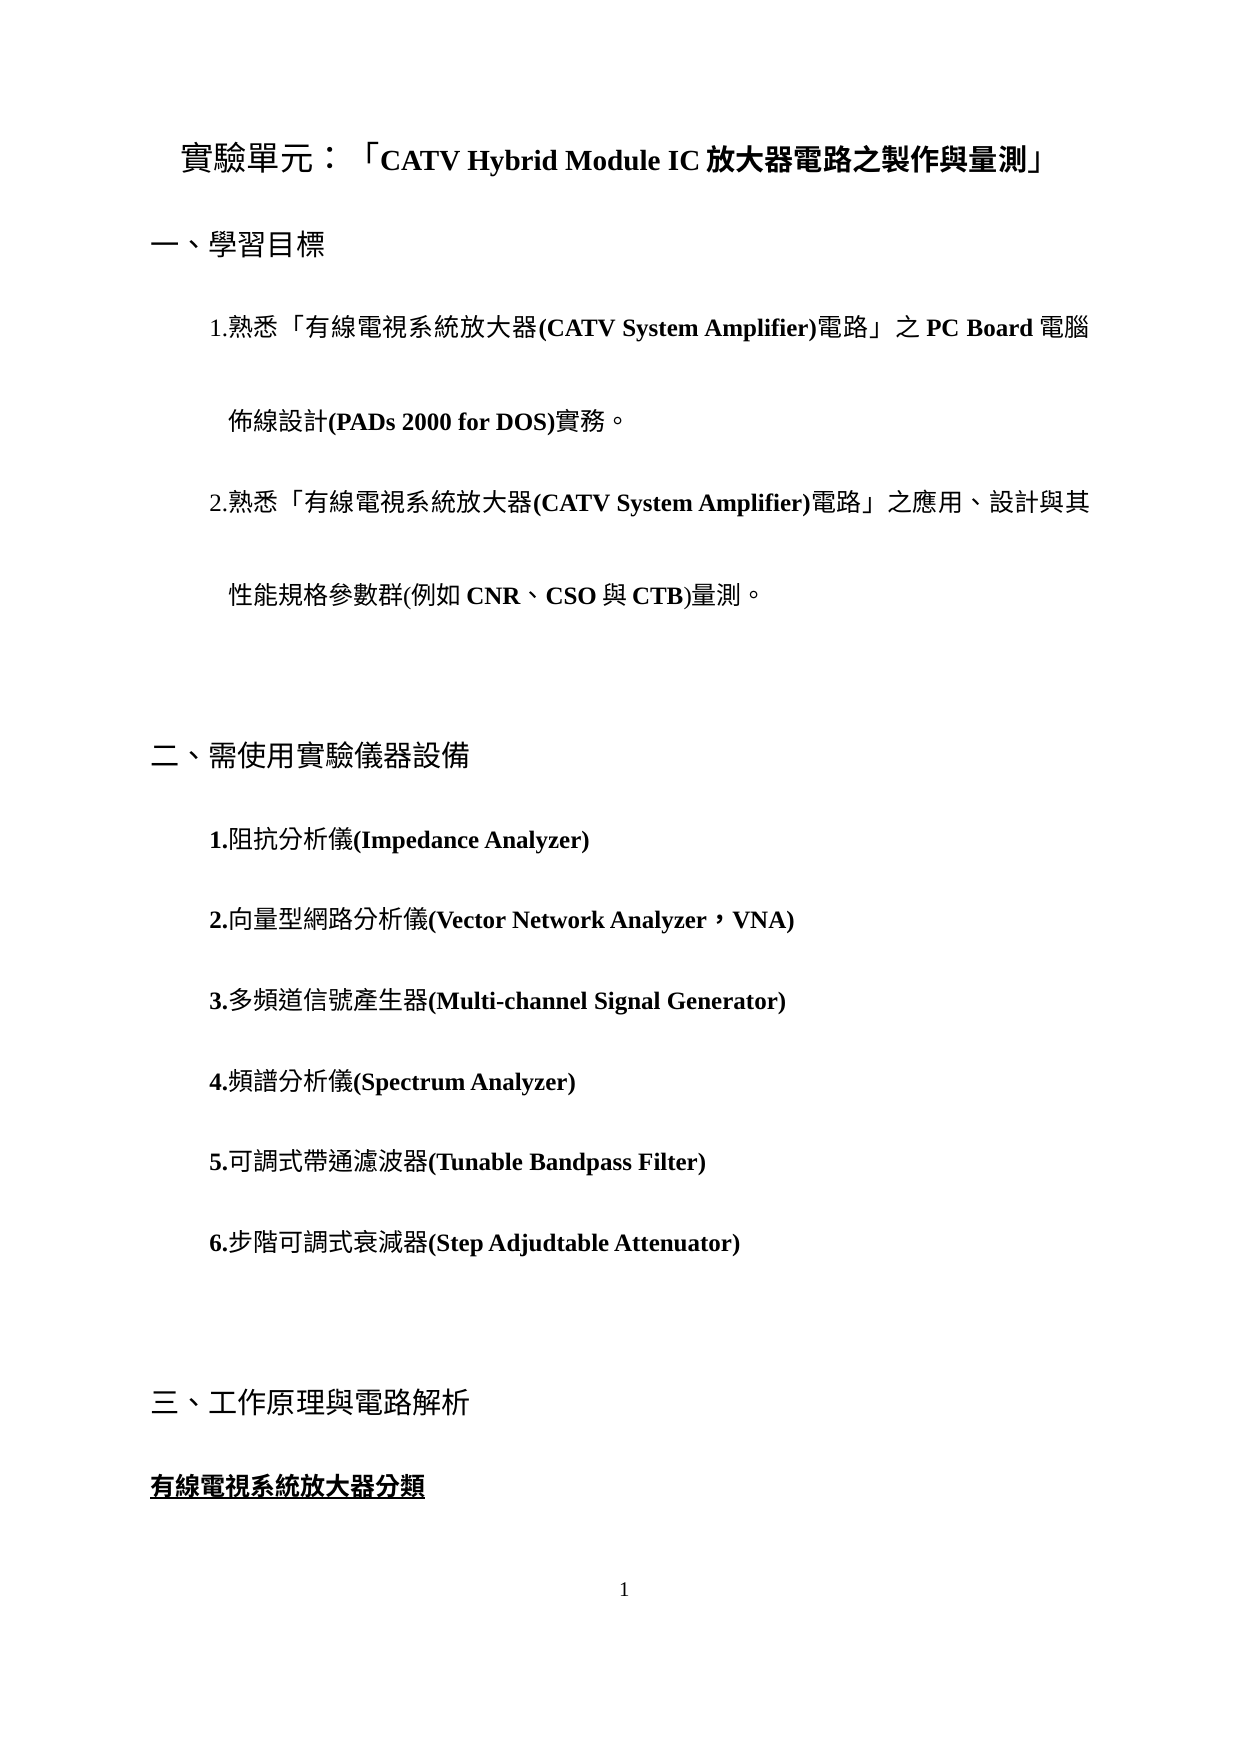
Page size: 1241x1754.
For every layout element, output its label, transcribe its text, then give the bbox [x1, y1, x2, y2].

text 有線電視系統放大器分類 [150, 1442, 1090, 1505]
text 實驗單元：「CATV Hybrid Module IC放大器電路之製作與量測」 [150, 114, 1090, 176]
text 一、學習目標 [150, 201, 1090, 263]
text 1.阻抗分析儀(Impedance Analyzer) [209, 796, 1090, 858]
list 熟悉「有線電視系統放大器(CATV System Amplifier)電路」之PC Board電腦佈線設計(PADs 2000 for DOS)實務。 [209, 284, 1090, 440]
text 二、需使用實驗儀器設備 [150, 712, 1090, 775]
text 4.頻譜分析儀(Spectrum Analyzer) [209, 1038, 1090, 1100]
text 三、工作原理與電路解析 [150, 1359, 1090, 1421]
list 熟悉「有線電視系統放大器(CATV System Amplifier)電路」之應用、設計與其性能規格參數群(例如CNR、CSO與CTB)量測。 [209, 458, 1090, 615]
text 5.可調式帶通濾波器(Tunable Bandpass Filter) [209, 1118, 1090, 1181]
text 6.步階可調式衰減器(Step Adjudtable Attenuator) [209, 1199, 1090, 1261]
text 2.向量型網路分析儀(Vector Network Analyzer，VNA) [209, 876, 1090, 939]
text 3.多頻道信號產生器(Multi-channel Signal Generator) [209, 957, 1090, 1019]
